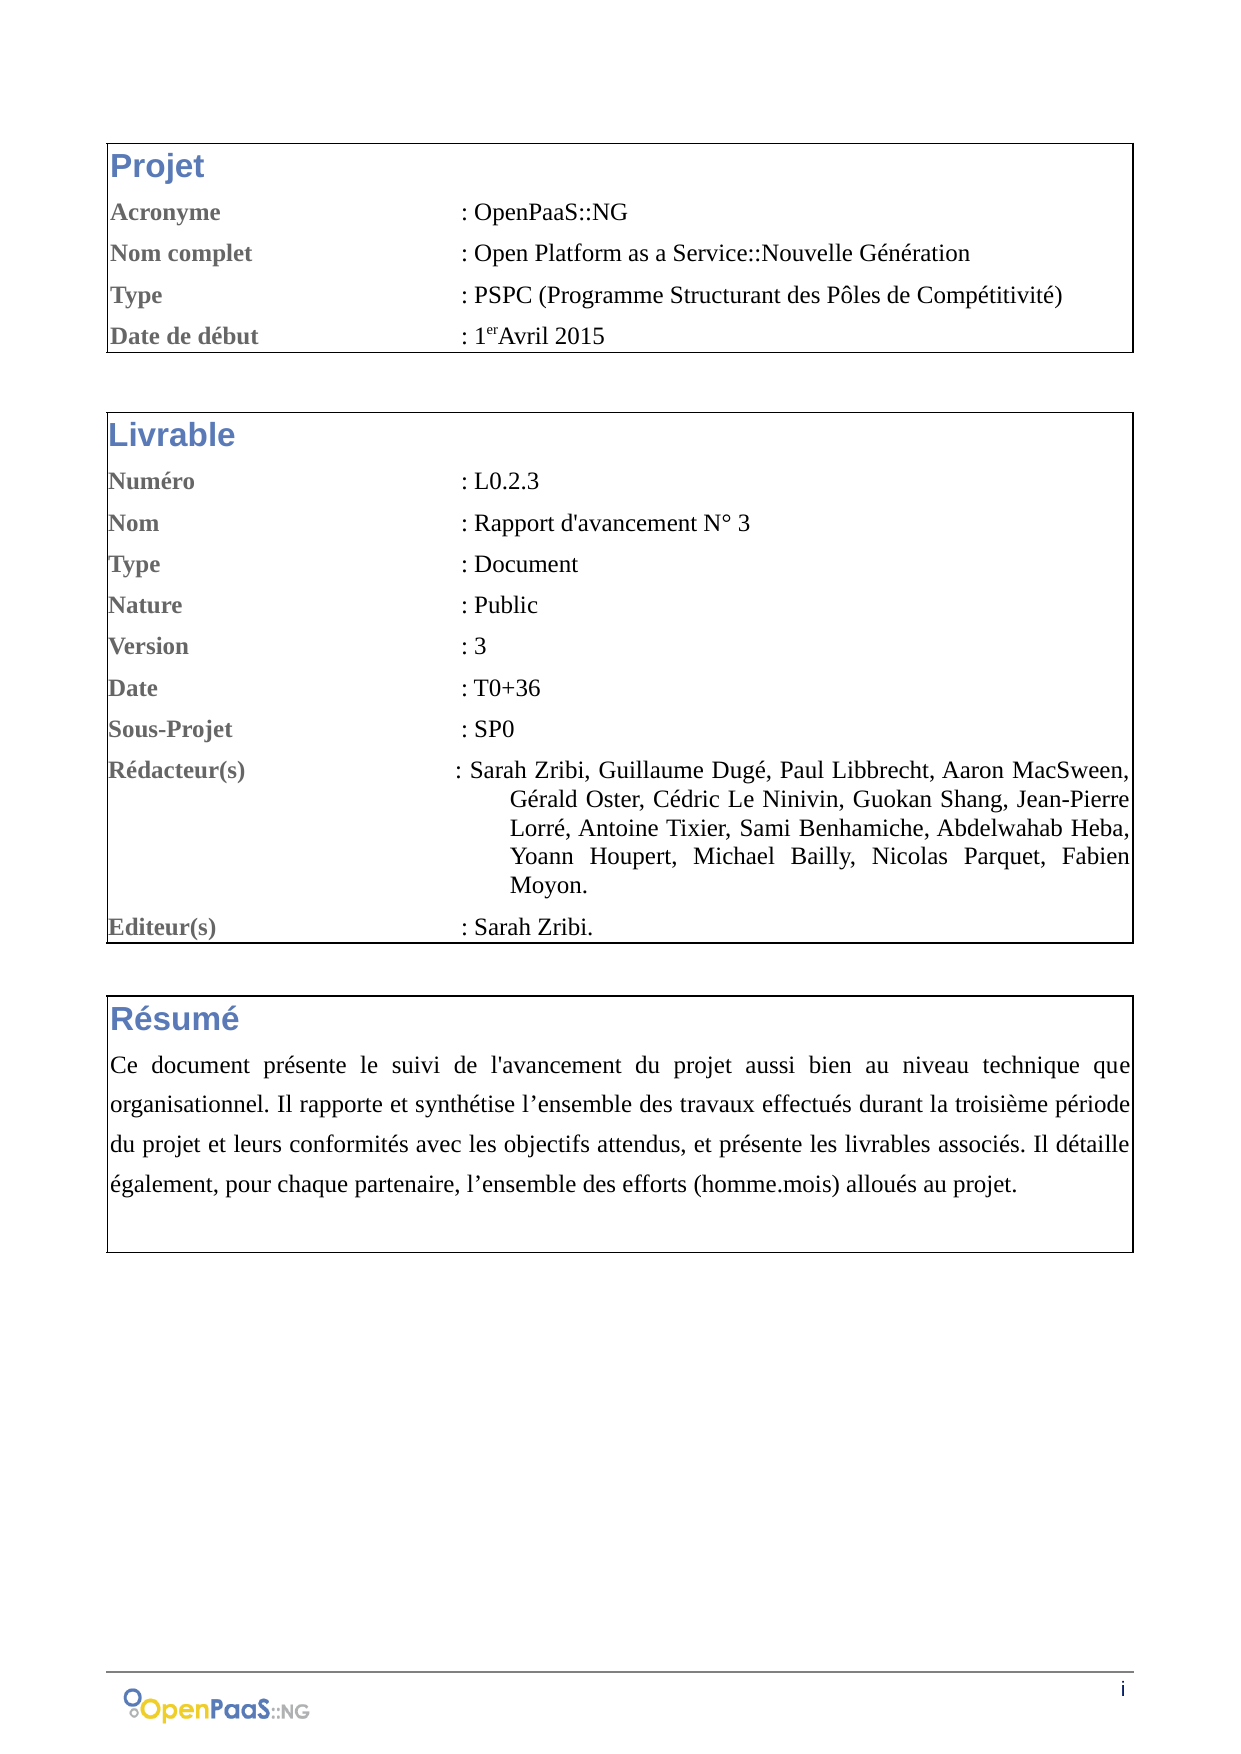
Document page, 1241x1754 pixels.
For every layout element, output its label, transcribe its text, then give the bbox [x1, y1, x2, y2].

text Rédacteur(s) : Sarah Zribi, Guillaume Dugé, Paul Libbrecht, Aaron MacSween, Gérald Oster, Cédric Le Ninivin, Guokan Shang, Jean-Pierre Lorré, Antoine Tixier, Sami Benhamiche, Abdelwahab Heba, Yoann Houpert, Michael Bailly, Nicolas Parquet, Fabien Moyon. [108, 752, 1132, 899]
text Ce document présente le suivi de l'avancement du projet aussi bien au niveau technique que organisationnel. Il rapporte et synthétise l’ensemble des travaux effectués durant la troisième période du projet et leurs conformités avec les objectifs attendus, et présente les livrables associés. Il détaille également, pour chaque partenaire, l’ensemble des efforts (homme.mois) alloués au projet. [108, 1046, 1132, 1197]
text Type : Document [108, 545, 1132, 578]
text Editeur(s) : Sarah Zribi. [108, 908, 1132, 942]
text Acronyme : OpenPaaS::NG [108, 193, 1132, 226]
text Nature : Public [108, 587, 1132, 619]
text Nom : Rapport d'avancement N° 3 [108, 504, 1132, 536]
text Sous-Projet : SP0 [108, 710, 1132, 743]
text Version : 3 [108, 628, 1132, 660]
text Numéro : L0.2.3 [108, 463, 1132, 495]
text Résumé [108, 997, 1132, 1037]
text Nom complet : Open Platform as a Service::Nouvelle Génération [108, 235, 1132, 267]
text Date de début : 1erAvril 2015 [108, 317, 1132, 352]
picture [118, 1686, 312, 1725]
text Date : T0+36 [108, 669, 1132, 701]
text Type : PSPC (Programme Structurant des Pôles de Compétitivité) [108, 276, 1132, 308]
text Projet [108, 144, 1132, 185]
text Livrable [108, 413, 1132, 454]
